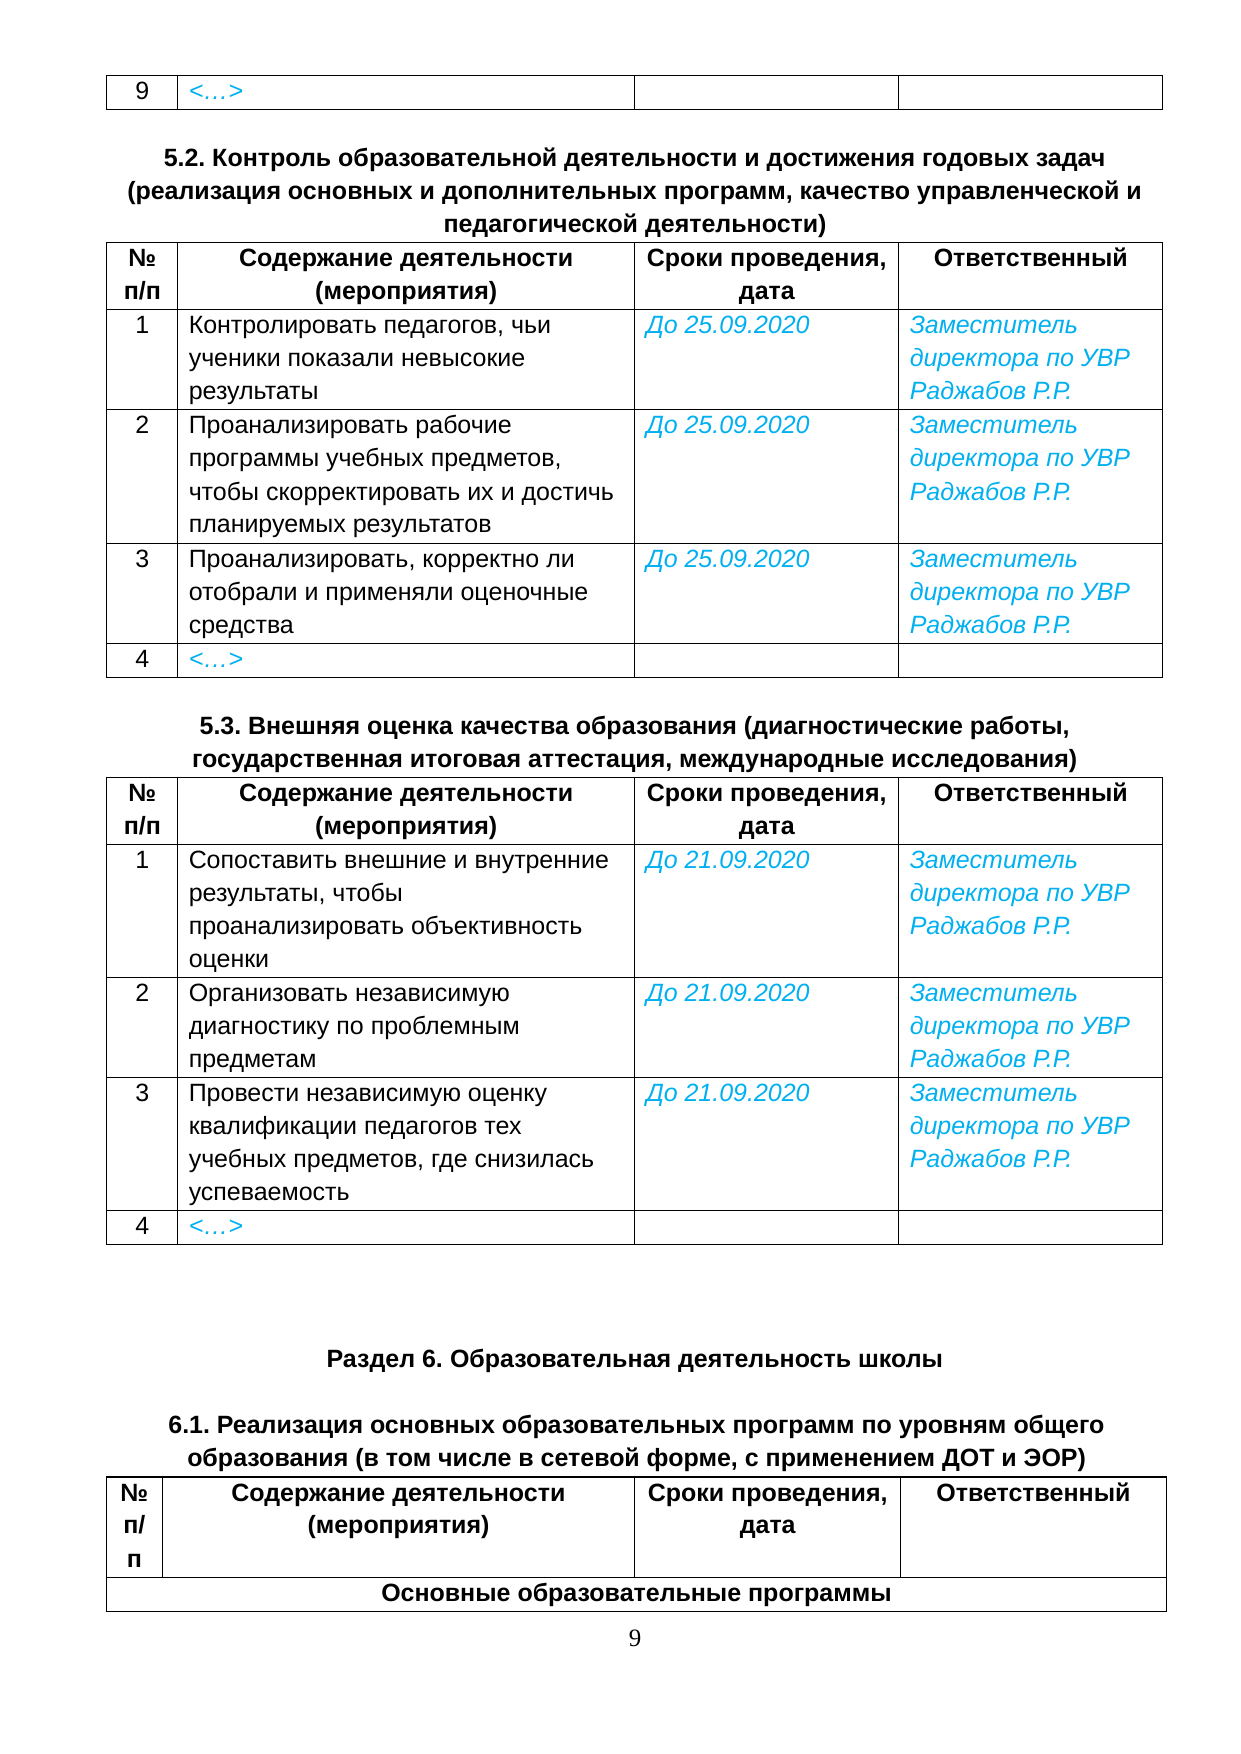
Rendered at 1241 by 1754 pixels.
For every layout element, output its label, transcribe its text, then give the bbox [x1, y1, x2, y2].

table_cell 2 [107, 410, 177, 542]
table_header Содержание деятельности (мероприятия) [163, 1478, 634, 1577]
table_header № п/п [107, 1478, 162, 1577]
table_cell Заместитель директора по УВР Раджабов Р.Р. [899, 310, 1162, 409]
table_header Ответственный [901, 1478, 1166, 1577]
table_cell <…> [178, 1211, 634, 1244]
table_cell Контролировать педагогов, чьи ученики показали невысокие результаты [178, 310, 634, 409]
table_cell [899, 1211, 1162, 1244]
table_cell Заместитель директора по УВР Раджабов Р.Р. [899, 845, 1162, 977]
table_header Ответственный [899, 778, 1162, 844]
table_cell Основные образовательные программы [107, 1578, 1166, 1611]
table_cell 3 [107, 1078, 177, 1210]
table_header Сроки проведения, дата [635, 1478, 900, 1577]
table_cell [899, 76, 1162, 109]
table_cell До 21.09.2020 [635, 1078, 898, 1210]
text 6.1. Реализация основных образовательных программ по уровням общего образования (в том числе в сетевой форме, с применением ДОТ и ЭОР) [122, 1410, 1152, 1472]
table_cell 3 [107, 544, 177, 643]
table_cell До 21.09.2020 [635, 845, 898, 977]
table_cell 4 [107, 644, 177, 677]
table_header Сроки проведения, дата [635, 778, 898, 844]
table_cell До 25.09.2020 [635, 544, 898, 643]
text 5.2. Контроль образовательной деятельности и достижения годовых задач (реализация основных и дополнительных программ, качество управленческой и педагогической деятельности) [118, 143, 1152, 238]
table_cell Проанализировать, корректно ли отобрали и применяли оценочные средства [178, 544, 634, 643]
table_cell [635, 644, 898, 677]
table_header Содержание деятельности (мероприятия) [178, 778, 634, 844]
table_cell Заместитель директора по УВР Раджабов Р.Р. [899, 1078, 1162, 1210]
table_header № п/п [107, 778, 177, 844]
table_cell <…> [178, 644, 634, 677]
table_cell Сопоставить внешние и внутренние результаты, чтобы проанализировать объективность оценки [178, 845, 634, 977]
table_cell 2 [107, 978, 177, 1077]
table_cell Заместитель директора по УВР Раджабов Р.Р. [899, 410, 1162, 542]
table_header Ответственный [899, 243, 1162, 309]
table_cell До 25.09.2020 [635, 410, 898, 542]
table_cell 4 [107, 1211, 177, 1244]
table_cell Провести независимую оценку квалификации педагогов тех учебных предметов, где снизилась успеваемость [178, 1078, 634, 1210]
table_cell <…> [178, 76, 634, 109]
table_header № п/п [107, 243, 177, 309]
table_cell 9 [107, 76, 177, 109]
table_cell 1 [107, 310, 177, 409]
table_cell [635, 76, 898, 109]
table_header Сроки проведения, дата [635, 243, 898, 309]
table_cell Заместитель директора по УВР Раджабов Р.Р. [899, 978, 1162, 1077]
table_cell Организовать независимую диагностику по проблемным предметам [178, 978, 634, 1077]
text 5.3. Внешняя оценка качества образования (диагностические работы, государственная итоговая аттестация, международные исследования) [118, 711, 1152, 772]
table_cell [635, 1211, 898, 1244]
table_cell Проанализировать рабочие программы учебных предметов, чтобы скорректировать их и достичь планируемых результатов [178, 410, 634, 542]
table_header Содержание деятельности (мероприятия) [178, 243, 634, 309]
table_cell До 21.09.2020 [635, 978, 898, 1077]
table_cell [899, 644, 1162, 677]
text Раздел 6. Образовательная деятельность школы [118, 1344, 1152, 1373]
table_cell До 25.09.2020 [635, 310, 898, 409]
table_cell 1 [107, 845, 177, 977]
table_cell Заместитель директора по УВР Раджабов Р.Р. [899, 544, 1162, 643]
